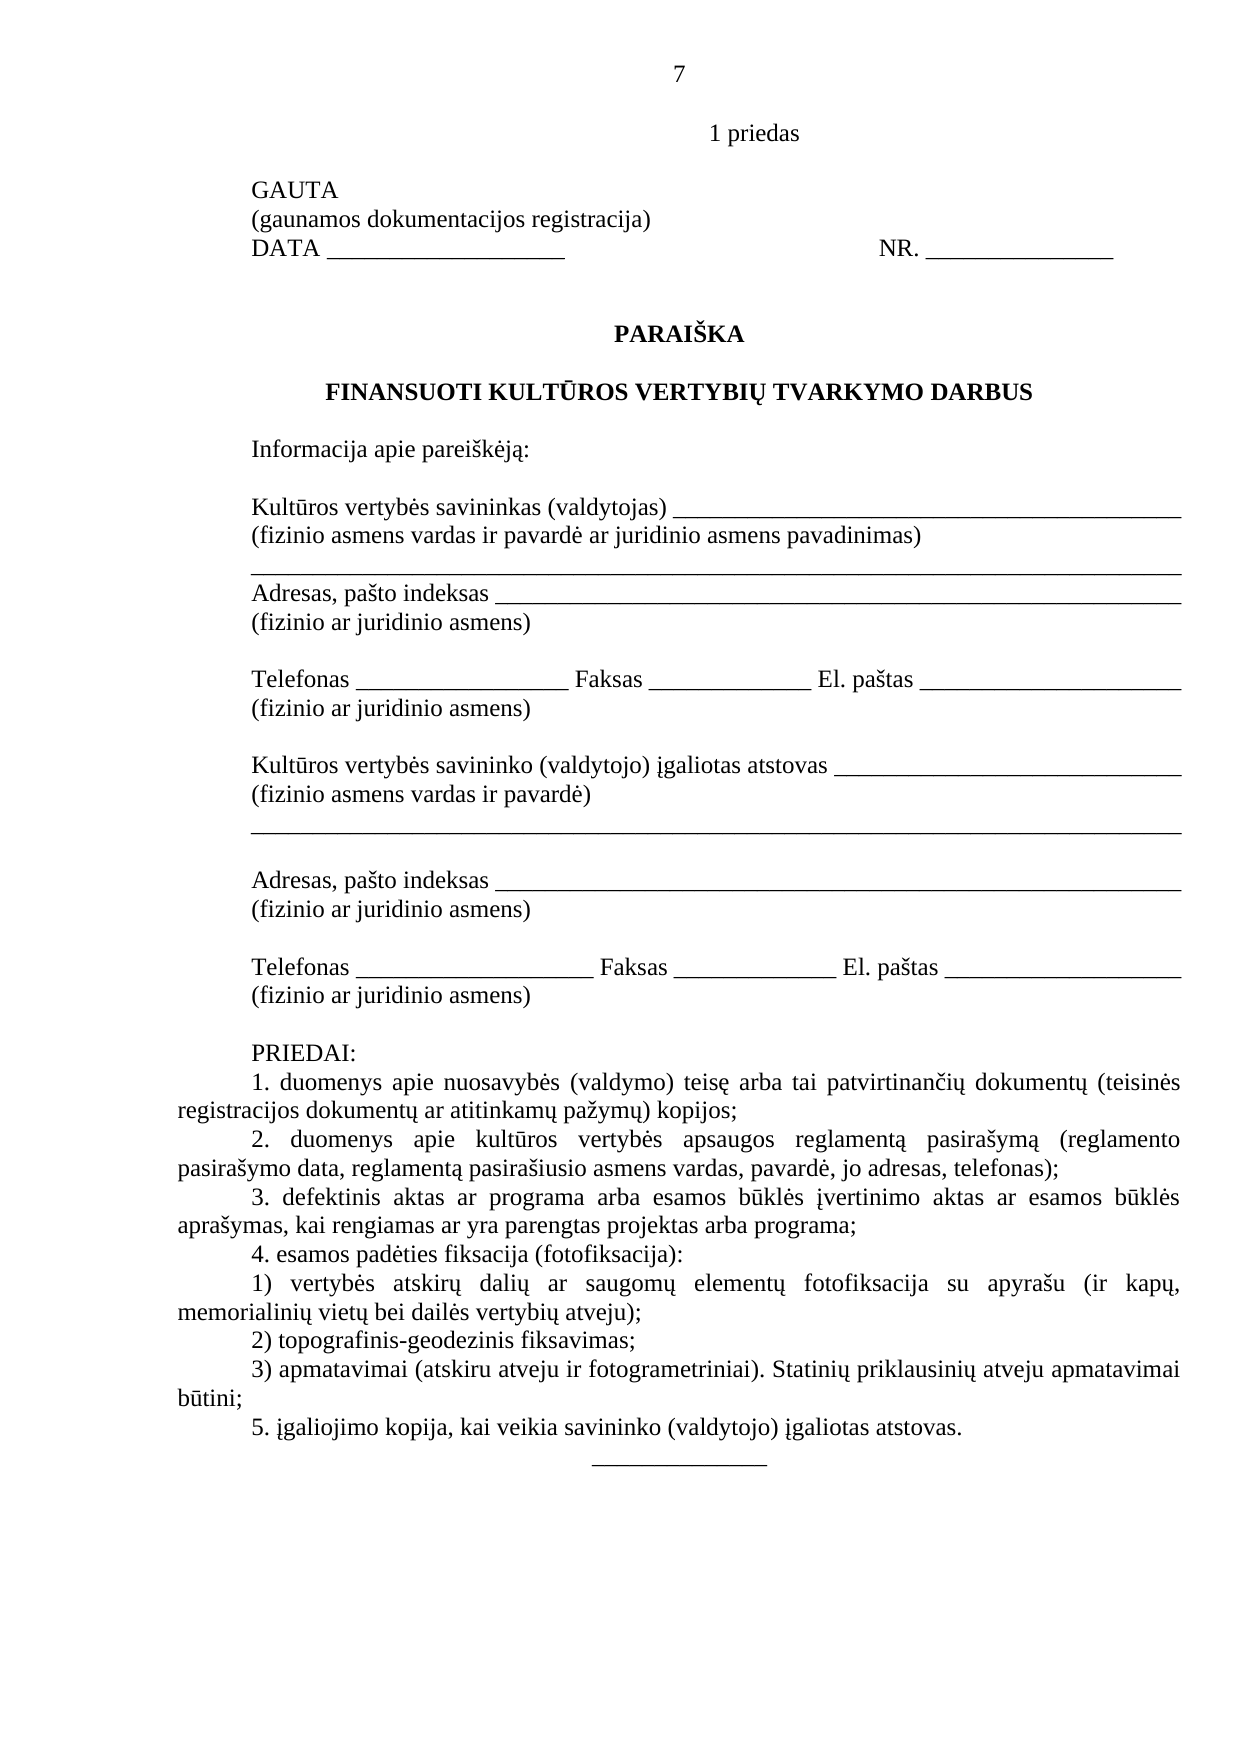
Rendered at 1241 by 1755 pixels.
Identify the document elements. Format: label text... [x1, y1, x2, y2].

text 4. esamos padėties fiksacija (fotofiksacija): [177, 1239, 1181, 1268]
text (fizinio ar juridinio asmens) [177, 693, 1181, 722]
text finansuoti kultūros vertybių tvarkymo darbus [177, 377, 1181, 406]
text (fizinio ar juridinio asmens) [177, 607, 1181, 636]
text 3. defektinis aktas ar programa arba esamos būklės įvertinimo aktas ar esamos būklės aprašymas, kai rengiamas ar yra parengtas projektas arba programa; [177, 1182, 1181, 1239]
text (fizinio ar juridinio asmens) [177, 981, 1181, 1009]
text (gaunamos dokumentacijos registracija) [177, 204, 1181, 233]
text (fizinio ar juridinio asmens) [177, 894, 1181, 923]
text 1) vertybės atskirų dalių ar saugomų elementų fotofiksacija su apyrašu (ir kapų, memorialinių vietų bei dailės vertybių atveju); [177, 1268, 1181, 1326]
text Gauta [177, 176, 1181, 204]
text 3) apmatavimai (atskiru atveju ir fotogrametriniai). Statinių priklausinių atveju apmatavimai būtini; [177, 1354, 1181, 1412]
text Adresas, pašto indeksas [177, 578, 1181, 607]
text (fizinio asmens vardas ir pavardė) [177, 779, 1181, 808]
text 1 priedas [177, 118, 1181, 147]
text (fizinio asmens vardas ir pavardė ar juridinio asmens pavadinimas) [177, 521, 1181, 549]
text PRIEDAI: [177, 1038, 1181, 1067]
text data ___________________ Nr. _______________ [177, 233, 1181, 262]
text Kultūros vertybės savininko (valdytojo) įgaliotas atstovas [177, 751, 1181, 779]
text 1. duomenys apie nuosavybės (valdymo) teisę arba tai patvirtinančių dokumentų (teisinės registracijos dokumentų ar atitinkamų pažymų) kopijos; [177, 1067, 1181, 1124]
text 2. duomenys apie kultūros vertybės apsaugos reglamentą pasirašymą (reglamento pasirašymo data, reglamentą pasirašiusio asmens vardas, pavardė, jo adresas, telefonas); [177, 1124, 1181, 1182]
text Kultūros vertybės savininkas (valdytojas) [177, 492, 1181, 521]
text Telefonas _________________ Faksas _____________ El. paštas [177, 664, 1181, 693]
text 5. įgaliojimo kopija, kai veikia savininko (valdytojo) įgaliotas atstovas. [177, 1412, 1181, 1441]
text ______________ [177, 1441, 1181, 1469]
text Telefonas ___________________ Faksas _____________ El. paštas [177, 952, 1181, 981]
text Adresas, pašto indeksas [177, 866, 1181, 894]
text Paraiška [177, 319, 1181, 348]
text 2) topografinis-geodezinis fiksavimas; [177, 1326, 1181, 1354]
text Informacija apie pareiškėją: [177, 434, 1181, 463]
